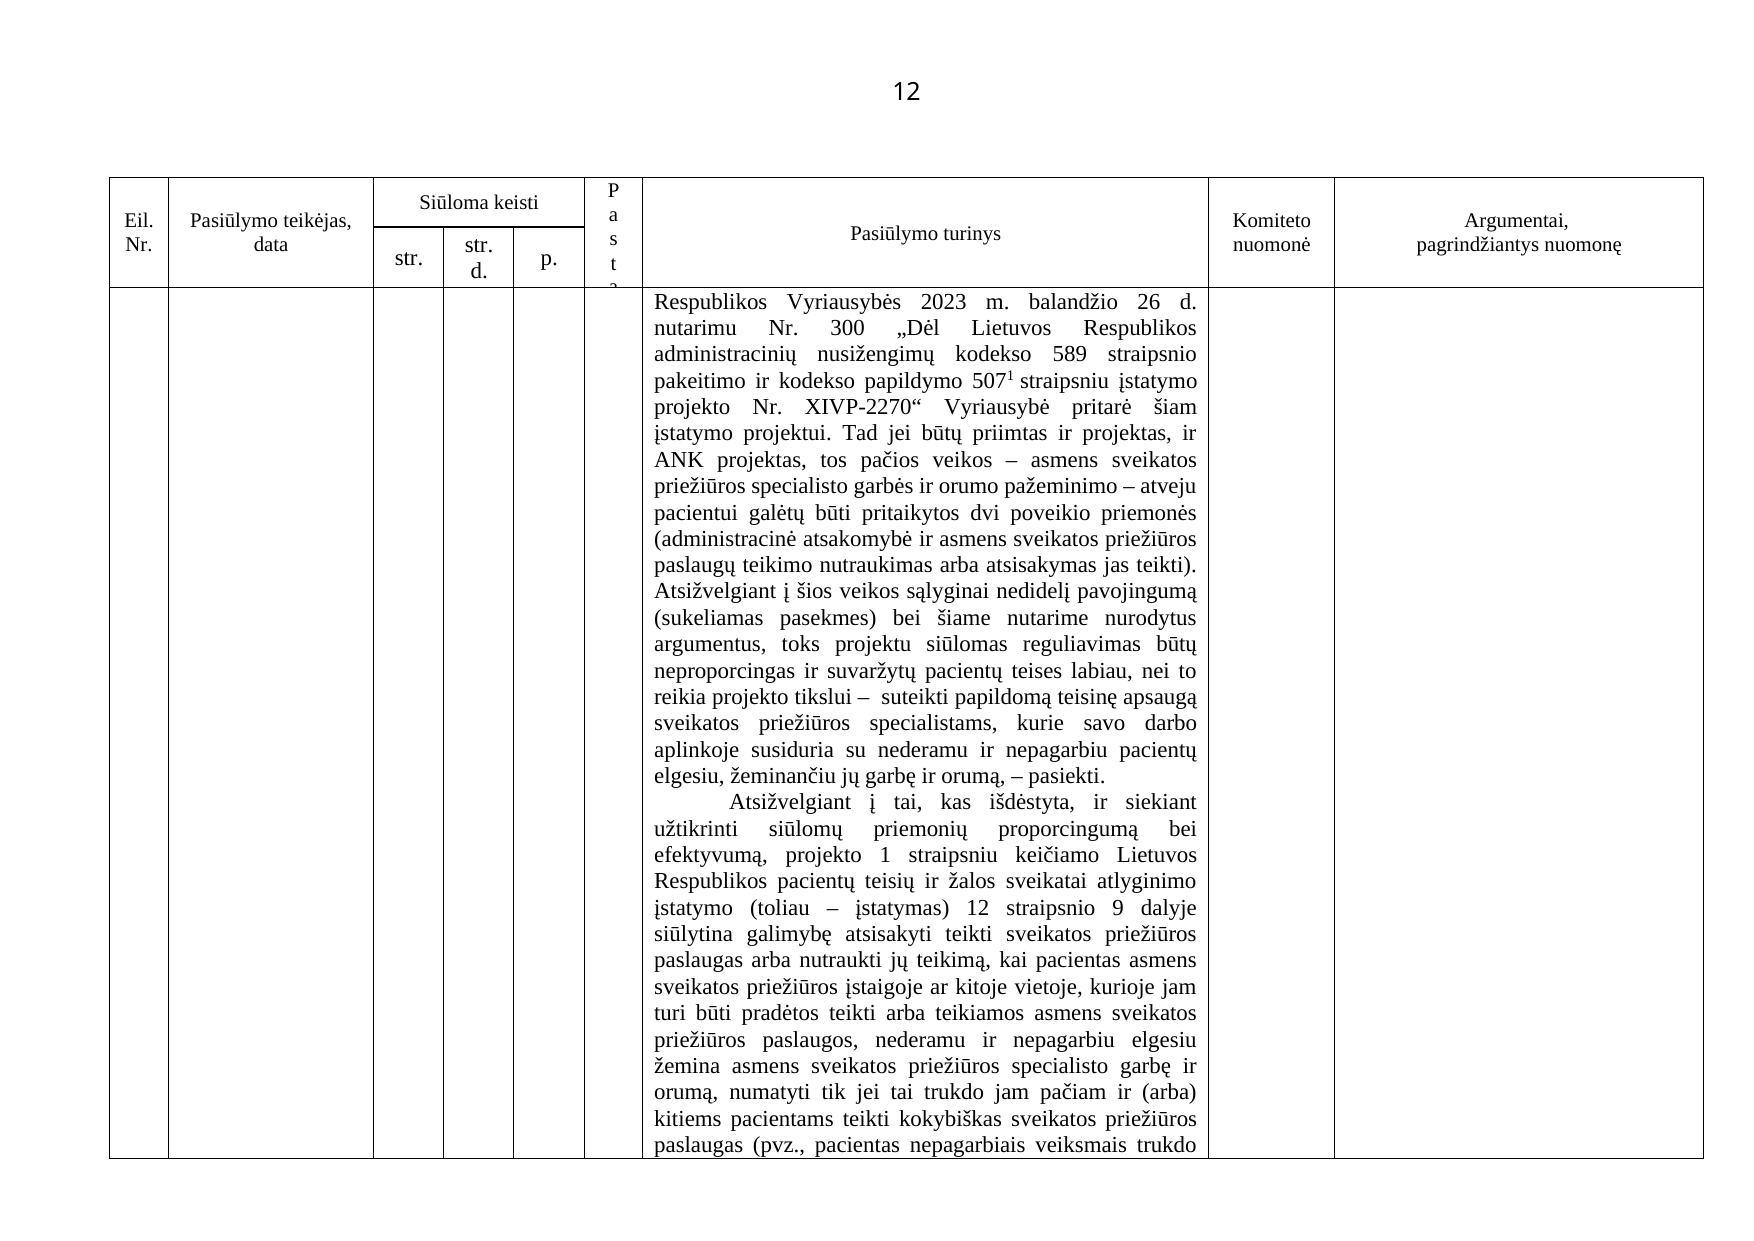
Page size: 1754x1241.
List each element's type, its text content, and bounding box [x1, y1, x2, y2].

table_header Komiteto nuomonė [1209, 178, 1334, 287]
table_cell [110, 288, 168, 1157]
table_cell [374, 288, 443, 1157]
table_header Pasiūlymo teikėjas, data [169, 178, 373, 287]
table_header Eil. Nr. [110, 178, 168, 287]
table_cell [585, 288, 642, 1157]
table_header Pastabos [585, 178, 642, 287]
table_header Siūloma keisti [374, 178, 584, 226]
table_cell str. d. [444, 228, 513, 287]
table_cell [1335, 288, 1703, 1157]
table_cell [169, 288, 373, 1157]
table_cell p. [514, 228, 584, 287]
table_cell str. [374, 228, 443, 287]
table_cell [444, 288, 513, 1157]
table_header Argumentai, pagrindžiantys nuomonę [1335, 178, 1703, 287]
table_header Pasiūlymo turinys [643, 178, 1208, 287]
table_cell Respublikos Vyriausybės 2023 m. balandžio 26 d. nutarimu Nr. 300 „Dėl Lietuvos Respublikos administracinių nusižengimų kodekso 589 straipsnio pakeitimo ir kodekso papildymo 5071 straipsniu įstatymo projekto Nr. XIVP-2270“ Vyriausybė pritarė šiam įstatymo projektui. Tad jei būtų priimtas ir projektas, ir ANK projektas, tos pačios veikos – asmens sveikatos priežiūros specialisto garbės ir orumo pažeminimo – atveju pacientui galėtų būti pritaikytos dvi poveikio priemonės (administracinė atsakomybė ir asmens sveikatos priežiūros paslaugų teikimo nutraukimas arba atsisakymas jas teikti). Atsižvelgiant į šios veikos sąlyginai nedidelį pavojingumą (sukeliamas pasekmes) bei šiame nutarime nurodytus argumentus, toks projektu siūlomas reguliavimas būtų neproporcingas ir suvaržytų pacientų teises labiau, nei to reikia projekto tikslui – suteikti papildomą teisinę apsaugą sveikatos priežiūros specialistams, kurie savo darbo aplinkoje susiduria su nederamu ir nepagarbiu pacientų elgesiu, žeminančiu jų garbę ir orumą, – pasiekti. Atsižvelgiant į tai, kas išdėstyta, ir siekiant užtikrinti siūlomų priemonių proporcingumą bei efektyvumą, projekto 1 straipsniu keičiamo Lietuvos Respublikos pacientų teisių ir žalos sveikatai atlyginimo įstatymo (toliau – įstatymas) 12 straipsnio 9 dalyje siūlytina galimybę atsisakyti teikti sveikatos priežiūros paslaugas arba nutraukti jų teikimą, kai pacientas asmens sveikatos priežiūros įstaigoje ar kitoje vietoje, kurioje jam turi būti pradėtos teikti arba teikiamos asmens sveikatos priežiūros paslaugos, nederamu ir nepagarbiu elgesiu žemina asmens sveikatos priežiūros specialisto garbę ir orumą, numatyti tik jei tai trukdo jam pačiam ir (arba) kitiems pacientams teikti kokybiškas sveikatos priežiūros paslaugas (pvz., pacientas nepagarbiais veiksmais trukdo [643, 288, 1208, 1157]
table_cell [1209, 288, 1334, 1157]
table_cell [514, 288, 584, 1157]
